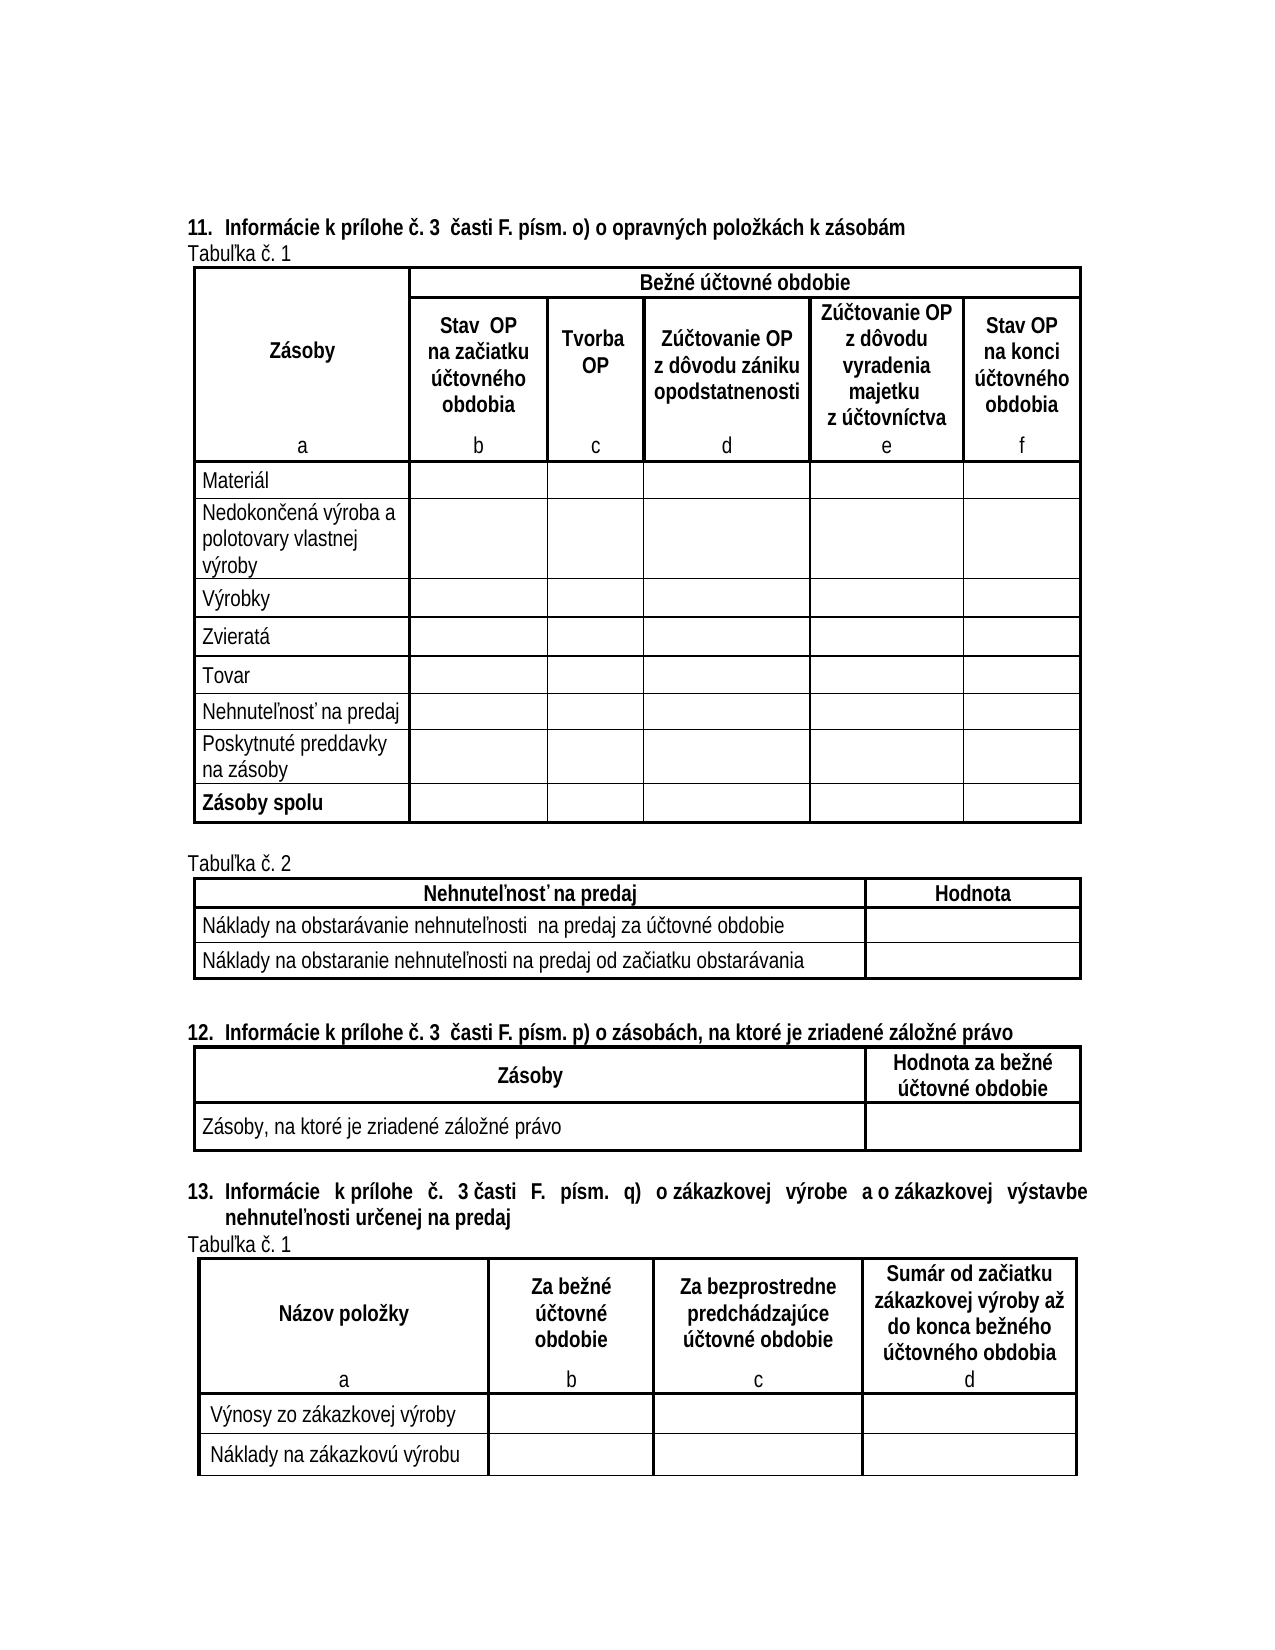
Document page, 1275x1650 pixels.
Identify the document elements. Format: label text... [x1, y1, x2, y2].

table_cell c [549, 431, 642, 459]
table_cell [964, 694, 1079, 729]
table_cell [548, 784, 643, 821]
text Tabuľka č. 1 [187, 240, 1087, 266]
table_cell Poskytnuté preddavky na zásoby [196, 730, 408, 782]
table_cell [655, 1434, 861, 1475]
table_cell e [812, 431, 962, 459]
table_cell Tvorba OP [549, 299, 642, 431]
table_cell [644, 579, 809, 616]
text 11. Informácie k prílohe č. 3 časti F. písm. o) o opravných položkách k zásobám [187, 213, 1087, 240]
table_cell Náklady na obstarávanie nehnuteľnosti na predaj za účtovné obdobie [196, 909, 864, 942]
table_cell [548, 579, 643, 616]
table_cell [811, 657, 963, 693]
table_cell [811, 463, 963, 498]
table_header Názov položky [201, 1260, 487, 1366]
text Tabuľka č. 2 [187, 850, 1087, 877]
table_cell Tovar [196, 657, 408, 693]
table_header Hodnota za bežné účtovné obdobie [867, 1049, 1079, 1101]
table_cell Nehnuteľnosť na predaj [196, 694, 408, 729]
table_cell [811, 579, 963, 616]
table_cell [655, 1395, 861, 1433]
table_cell d [646, 431, 808, 459]
table_header Zásoby [196, 1049, 864, 1101]
table_cell f [965, 431, 1079, 459]
table_header Zásoby [196, 269, 408, 431]
table_cell [644, 499, 809, 578]
text Tabuľka č. 1 [187, 1231, 1087, 1257]
table_cell [548, 657, 643, 693]
table_cell [411, 499, 547, 578]
table_cell [864, 1434, 1075, 1475]
table_header Hodnota [867, 880, 1079, 906]
table_cell Zúčtovanie OP z dôvodu zániku opodstatnenosti [646, 299, 808, 431]
table_cell [411, 618, 547, 655]
text 12. Informácie k prílohe č. 3 časti F. písm. p) o zásobách, na ktoré je zriadené záložné právo [187, 1019, 1087, 1045]
table_cell Stav OP na konci účtovného obdobia [965, 299, 1079, 431]
table_cell [411, 463, 547, 498]
table_cell b [411, 431, 546, 459]
table_cell [548, 730, 643, 782]
table_cell [811, 499, 963, 578]
table_cell [644, 657, 809, 693]
table_cell d [864, 1366, 1075, 1392]
table_cell [964, 657, 1079, 693]
table_cell [548, 463, 643, 498]
table_cell [811, 694, 963, 729]
table_cell [964, 579, 1079, 616]
table_header Za bezprostredne predchádzajúce účtovné obdobie [655, 1260, 861, 1366]
table_cell [867, 1104, 1079, 1148]
table_cell [411, 694, 547, 729]
table_cell [411, 784, 547, 821]
table_cell Nedokončená výroba a polotovary vlastnej výroby [196, 499, 408, 578]
table_cell [644, 618, 809, 655]
table_cell Zásoby spolu [196, 784, 408, 821]
table_cell [811, 618, 963, 655]
table_cell [548, 694, 643, 729]
table_cell [490, 1395, 652, 1433]
table_header Nehnuteľnosť na predaj [196, 880, 864, 906]
table_cell [411, 657, 547, 693]
table_cell a [201, 1366, 487, 1392]
table_cell [811, 730, 963, 782]
table_cell [644, 463, 809, 498]
table_cell Náklady na obstaranie nehnuteľnosti na predaj od začiatku obstarávania [196, 943, 864, 977]
table_cell Zvieratá [196, 618, 408, 655]
table_cell c [655, 1366, 861, 1392]
table_cell Výrobky [196, 579, 408, 616]
table_cell [644, 784, 809, 821]
table_cell Zásoby, na ktoré je zriadené záložné právo [196, 1104, 864, 1148]
table_cell [811, 784, 963, 821]
table_cell b [490, 1366, 652, 1392]
table_cell [867, 943, 1079, 977]
table_cell [548, 499, 643, 578]
table_header Sumár od začiatku zákazkovej výroby až do konca bežného účtovného obdobia [864, 1260, 1075, 1366]
table_cell [964, 730, 1079, 782]
table_cell [644, 730, 809, 782]
table_cell [964, 784, 1079, 821]
table_cell [864, 1395, 1075, 1433]
table_cell [548, 618, 643, 655]
table_cell [411, 730, 547, 782]
table_cell [644, 694, 809, 729]
table_header Za bežné účtovné obdobie [490, 1260, 652, 1366]
table_cell [490, 1434, 652, 1475]
table_cell Zúčtovanie OP z dôvodu vyradenia majetku z účtovníctva [812, 299, 962, 431]
table_cell Výnosy zo zákazkovej výroby [201, 1395, 487, 1433]
table_cell Materiál [196, 463, 408, 498]
table_cell Náklady na zákazkovú výrobu [201, 1434, 487, 1475]
table_cell [411, 579, 547, 616]
table_cell [964, 618, 1079, 655]
table_cell [964, 499, 1079, 578]
table_cell Stav OP na začiatku účtovného obdobia [411, 299, 546, 431]
table_cell [867, 909, 1079, 942]
table_header Bežné účtovné obdobie [411, 269, 1079, 296]
table_cell a [196, 431, 408, 459]
text 13. Informácie k prílohe č. 3 časti F. písm. q) o zákazkovej výrobe a o zákazkovej výstavbe nehnuteľnosti určenej na predaj [187, 1178, 1087, 1231]
table_cell [964, 463, 1079, 498]
